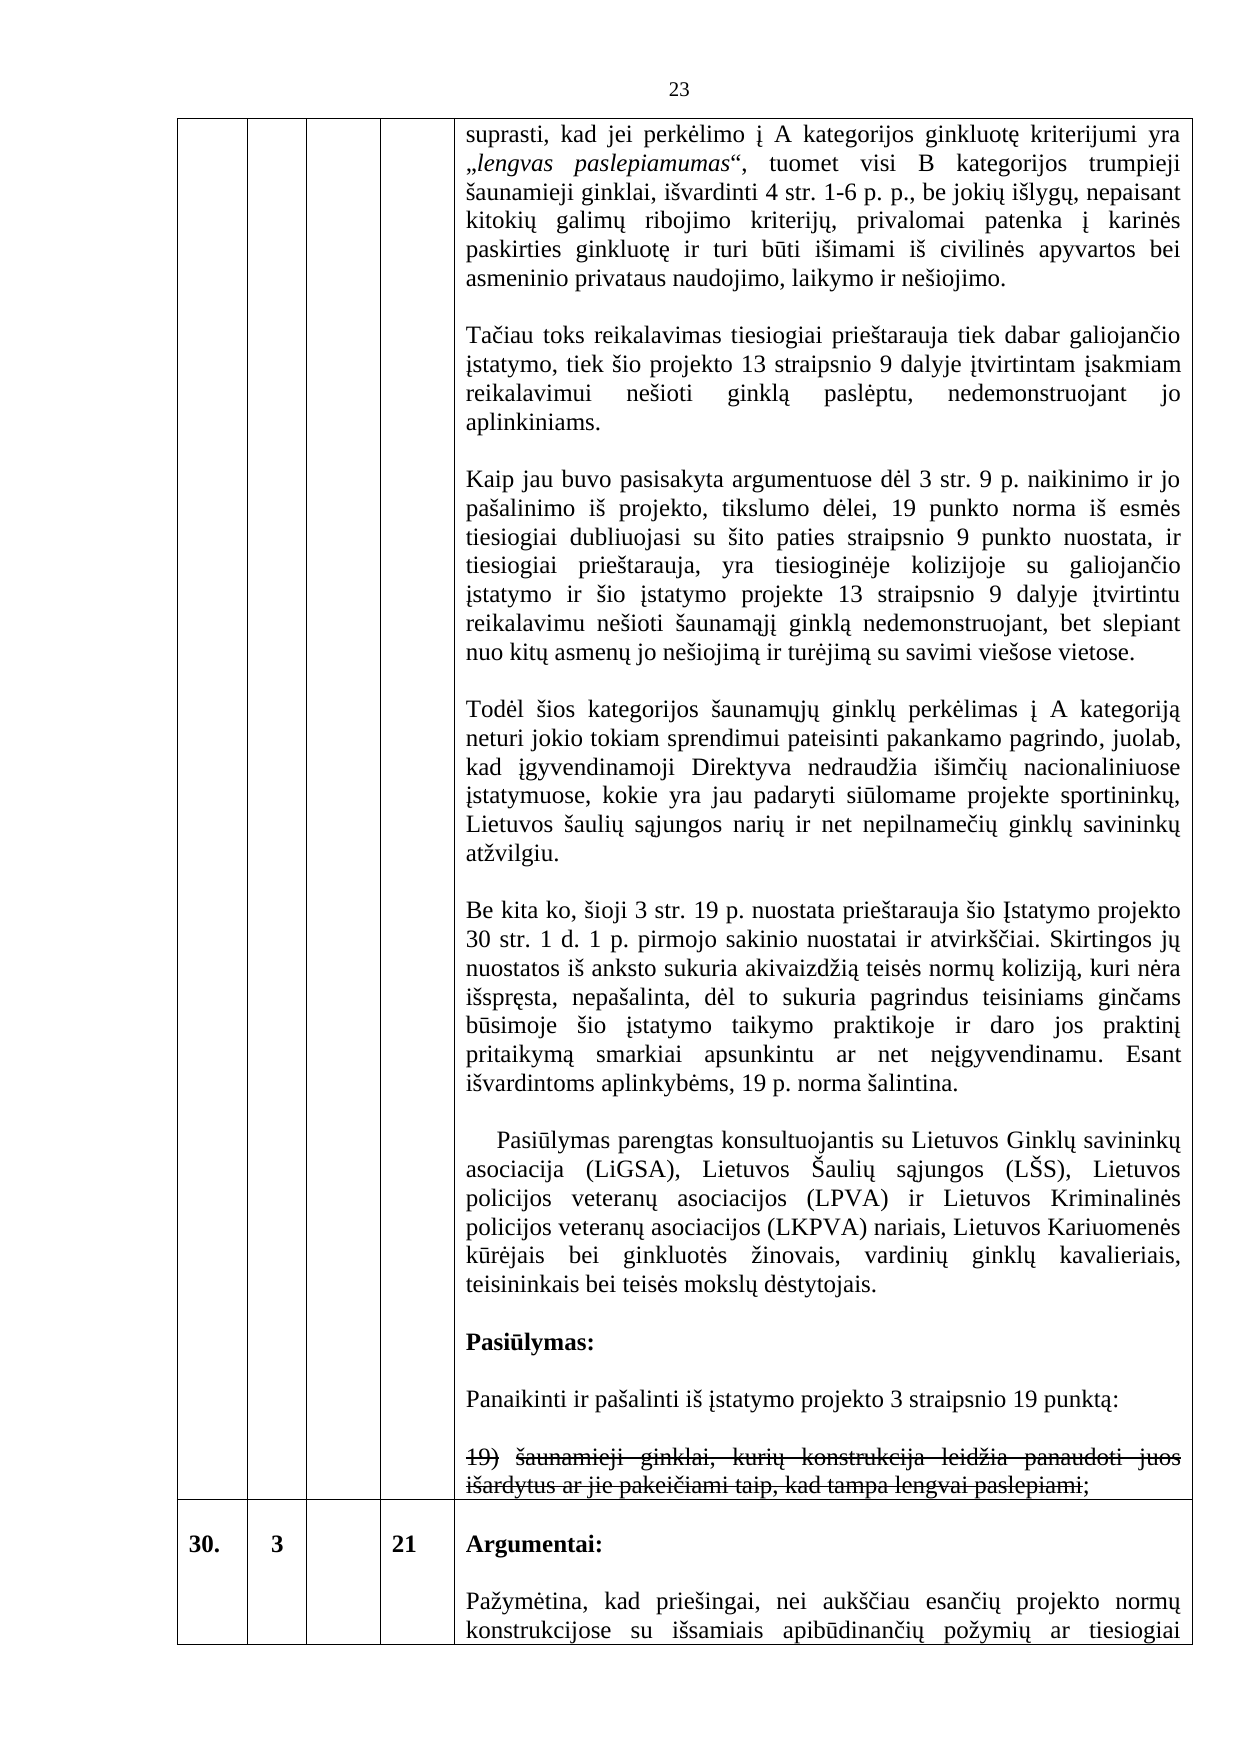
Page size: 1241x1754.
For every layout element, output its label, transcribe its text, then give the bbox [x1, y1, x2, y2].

table_cell 30. [178, 1500, 247, 1644]
table_cell 3 [248, 1500, 306, 1644]
table_cell [178, 119, 247, 1499]
table_cell [248, 119, 306, 1499]
table_cell 21 [381, 1500, 454, 1644]
table_cell [381, 119, 454, 1499]
table_cell [307, 119, 380, 1499]
table_cell Argumentai: Pažymėtina, kad priešingai, nei aukščiau esančių projekto normų konstrukcijose su išsamiais apibūdinančių požymių ar tiesiogiai [455, 1500, 1192, 1644]
table_cell [307, 1500, 380, 1644]
table_cell suprasti, kad jei perkėlimo į A kategorijos ginkluotę kriterijumi yra „lengvas paslepiamumas“, tuomet visi B kategorijos trumpieji šaunamieji ginklai, išvardinti 4 str. 1-6 p. p., be jokių išlygų, nepaisant kitokių galimų ribojimo kriterijų, privalomai patenka į karinės paskirties ginkluotę ir turi būti išimami iš civilinės apyvartos bei asmeninio privataus naudojimo, laikymo ir nešiojimo. Tačiau toks reikalavimas tiesiogiai prieštarauja tiek dabar galiojančio įstatymo, tiek šio projekto 13 straipsnio 9 dalyje įtvirtintam įsakmiam reikalavimui nešioti ginklą paslėptu, nedemonstruojant jo aplinkiniams. Kaip jau buvo pasisakyta argumentuose dėl 3 str. 9 p. naikinimo ir jo pašalinimo iš projekto, tikslumo dėlei, 19 punkto norma iš esmės tiesiogiai dubliuojasi su šito paties straipsnio 9 punkto nuostata, ir tiesiogiai prieštarauja, yra tiesioginėje kolizijoje su galiojančio įstatymo ir šio įstatymo projekte 13 straipsnio 9 dalyje įtvirtintu reikalavimu nešioti šaunamąjį ginklą nedemonstruojant, bet slepiant nuo kitų asmenų jo nešiojimą ir turėjimą su savimi viešose vietose. Todėl šios kategorijos šaunamųjų ginklų perkėlimas į A kategoriją neturi jokio tokiam sprendimui pateisinti pakankamo pagrindo, juolab, kad įgyvendinamoji Direktyva nedraudžia išimčių nacionaliniuose įstatymuose, kokie yra jau padaryti siūlomame projekte sportininkų, Lietuvos šaulių sąjungos narių ir net nepilnamečių ginklų savininkų atžvilgiu. Be kita ko, šioji 3 str. 19 p. nuostata prieštarauja šio Įstatymo projekto 30 str. 1 d. 1 p. pirmojo sakinio nuostatai ir atvirkščiai. Skirtingos jų nuostatos iš anksto sukuria akivaizdžią teisės normų koliziją, kuri nėra išspręsta, nepašalinta, dėl to sukuria pagrindus teisiniams ginčams būsimoje šio įstatymo taikymo praktikoje ir daro jos praktinį pritaikymą smarkiai apsunkintu ar net neįgyvendinamu. Esant išvardintoms aplinkybėms, 19 p. norma šalintina. Pasiūlymas parengtas konsultuojantis su Lietuvos Ginklų savininkų asociacija (LiGSA), Lietuvos Šaulių sąjungos (LŠS), Lietuvos policijos veteranų asociacijos (LPVA) ir Lietuvos Kriminalinės policijos veteranų asociacijos (LKPVA) nariais, Lietuvos Kariuomenės kūrėjais bei ginkluotės žinovais, vardinių ginklų kavalieriais, teisininkais bei teisės mokslų dėstytojais. Pasiūlymas: Panaikinti ir pašalinti iš įstatymo projekto 3 straipsnio 19 punktą: 19) šaunamieji ginklai, kurių konstrukcija leidžia panaudoti juos išardytus ar jie pakeičiami taip, kad tampa lengvai paslepiami; [455, 119, 1192, 1499]
